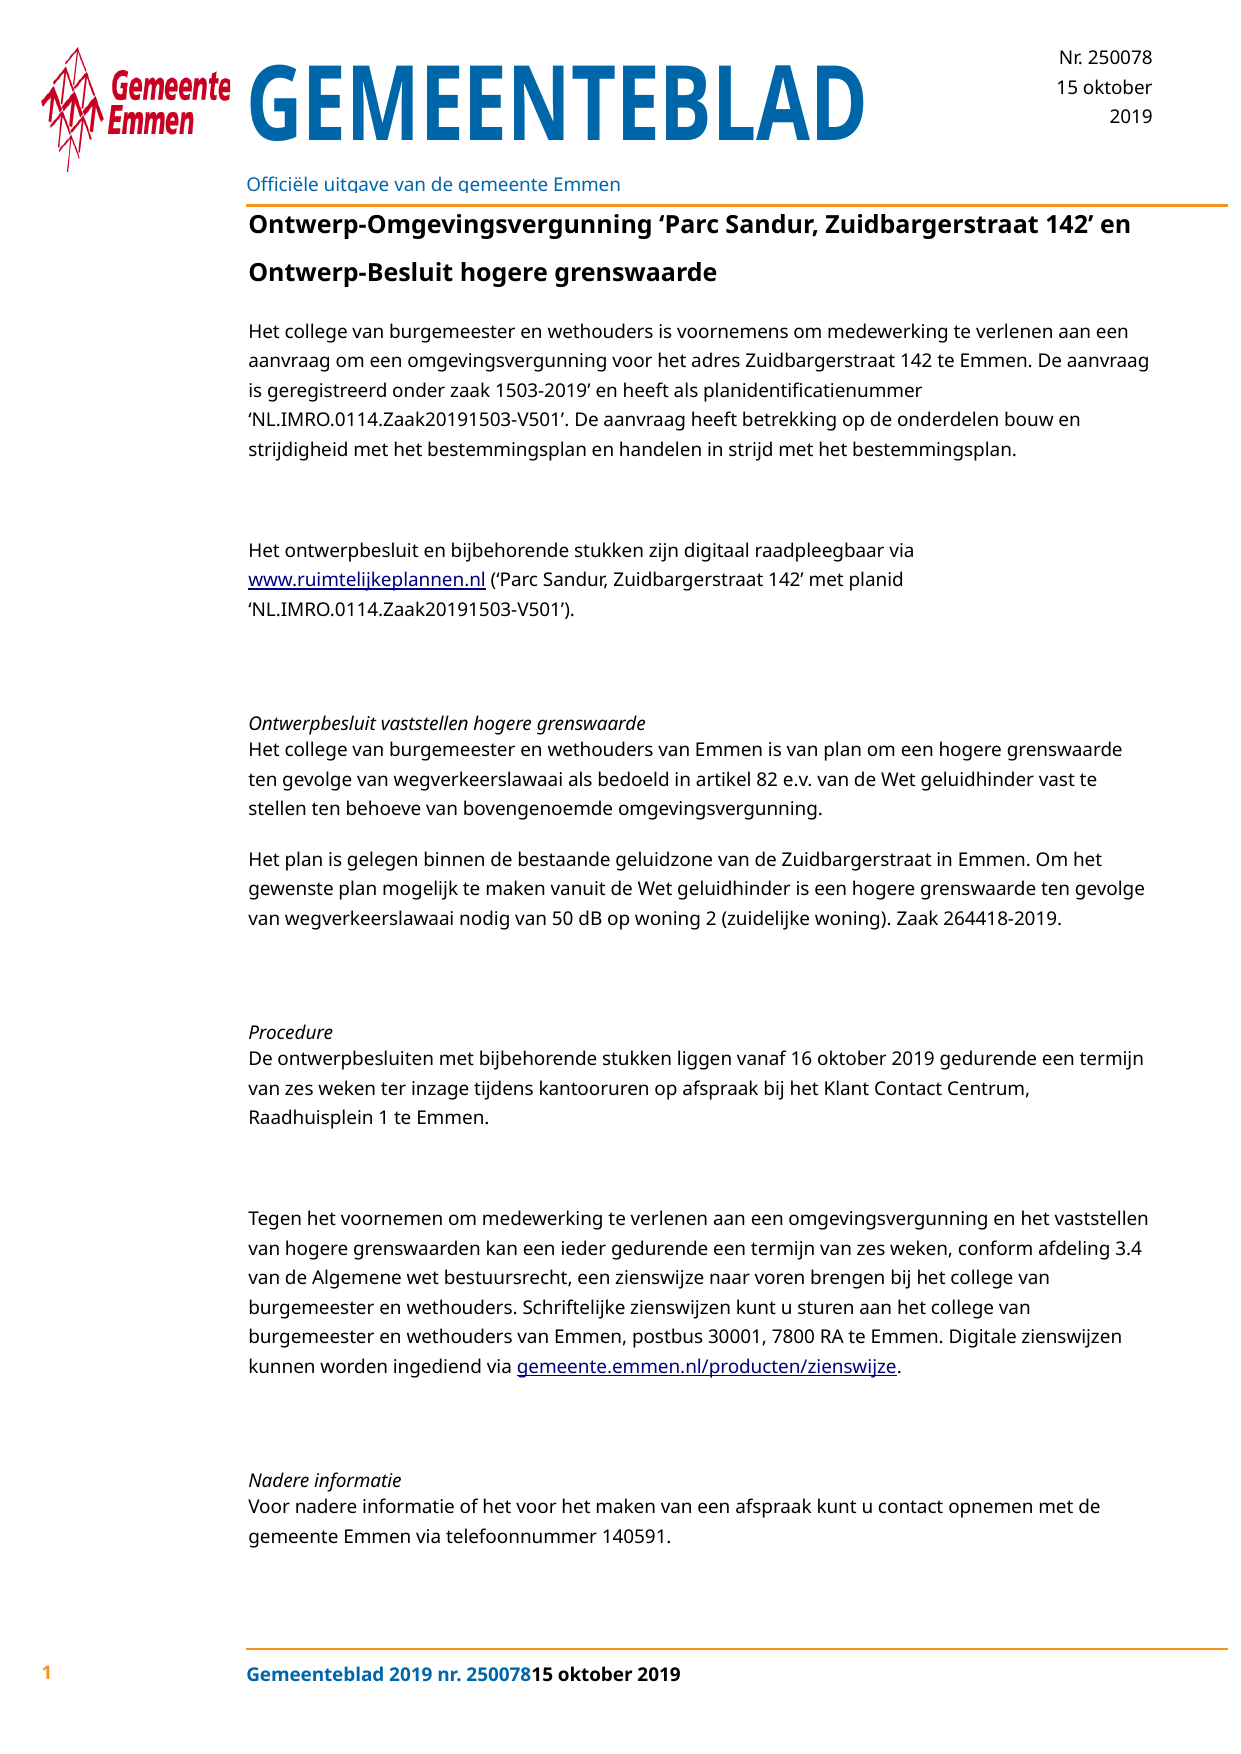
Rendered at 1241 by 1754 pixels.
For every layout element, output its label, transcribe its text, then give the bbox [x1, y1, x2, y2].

text Het plan is gelegen binnen de bestaande geluidzone van de Zuidbargerstraat in Emmen. Om het gewenste plan mogelijk te maken vanuit de Wet geluidhinder is een hogere grenswaarde ten gevolge van wegverkeerslawaai nodig van 50 dB op woning 2 (zuidelijke woning). Zaak 264418-2019. [248, 846, 1152, 931]
picture [41, 47, 231, 172]
text Voor nadere informatie of het voor het maken van een afspraak kunt u contact opnemen met de gemeente Emmen via telefoonnummer 140591. [248, 1493, 1152, 1548]
text Ontwerpbesluit vaststellen hogere grenswaarde [248, 711, 1152, 736]
text Nadere informatie [248, 1467, 1152, 1493]
text Procedure [248, 1019, 1152, 1045]
text Ontwerp-Omgevingsvergunning ‘Parc Sandur, Zuidbargerstraat 142’ en Ontwerp-Besluit hogere grenswaarde [248, 207, 1152, 288]
text De ontwerpbesluiten met bijbehorende stukken liggen vanaf 16 oktober 2019 gedurende een termijn van zes weken ter inzage tijdens kantooruren op afspraak bij het Klant Contact Centrum, Raadhuisplein 1 te Emmen. [248, 1045, 1152, 1130]
text Tegen het voornemen om medewerking te verlenen aan een omgevingsvergunning en het vaststellen van hogere grenswaarden kan een ieder gedurende een termijn van zes weken, conform afdeling 3.4 van de Algemene wet bestuursrecht, een zienswijze naar voren brengen bij het college van burgemeester en wethouders. Schriftelijke zienswijzen kunt u sturen aan het college van burgemeester en wethouders van Emmen, postbus 30001, 7800 RA te Emmen. Digitale zienswijzen kunnen worden ingediend via gemeente.emmen.nl/producten/zienswijze. [248, 1205, 1152, 1379]
text Het college van burgemeester en wethouders van Emmen is van plan om een hogere grenswaarde ten gevolge van wegverkeerslawaai als bedoeld in artikel 82 e.v. van de Wet geluidhinder vast te stellen ten behoeve van bovengenoemde omgevingsvergunning. [248, 736, 1152, 821]
text Het college van burgemeester en wethouders is voornemens om medewerking te verlenen aan een aanvraag om een omgevingsvergunning voor het adres Zuidbargerstraat 142 te Emmen. De aanvraag is geregistreerd onder zaak 1503-2019’ en heeft als planidentificatienummer ‘NL.IMRO.0114.Zaak20191503-V501’. De aanvraag heeft betrekking op de onderdelen bouw en strijdigheid met het bestemmingsplan en handelen in strijd met het bestemmingsplan. [248, 318, 1152, 462]
text Het ontwerpbesluit en bijbehorende stukken zijn digitaal raadpleegbaar via www.ruimtelijkeplannen.nl (‘Parc Sandur, Zuidbargerstraat 142’ met planid ‘NL.IMRO.0114.Zaak20191503-V501’). [248, 537, 1152, 622]
